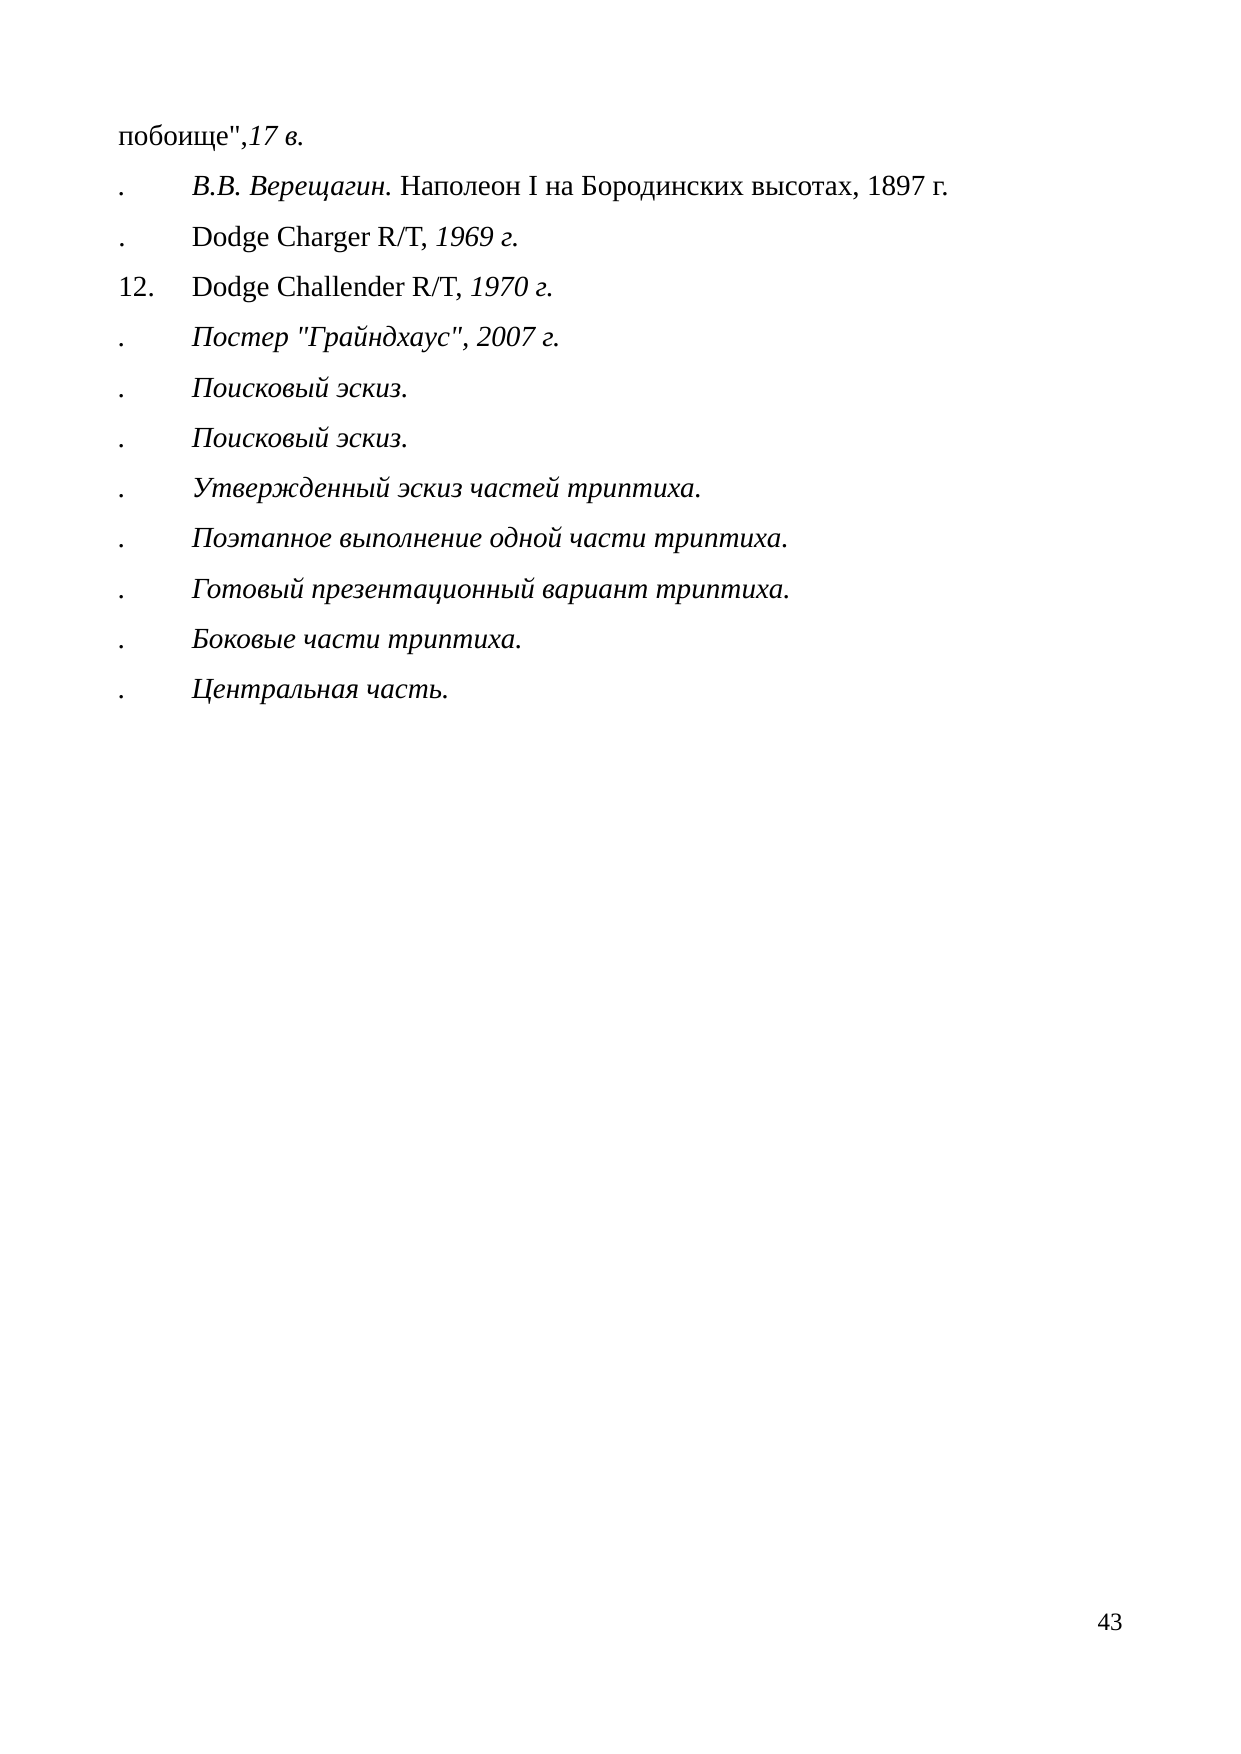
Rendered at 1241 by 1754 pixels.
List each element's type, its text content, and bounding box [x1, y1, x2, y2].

text . Поисковый эскиз. [118, 420, 1122, 453]
text побоище",17 в. [118, 118, 1122, 152]
text . Поэтапное выполнение одной части триптиха. [118, 521, 1122, 554]
text . Центральная часть. [118, 672, 1122, 705]
text . Утвержденный эскиз частей триптиха. [118, 470, 1122, 504]
text 12. Dodge Challender R/T, 1970 г. [118, 269, 1122, 303]
text . Постер "Грайндхаус", 2007 г. [118, 319, 1122, 353]
text . Боковые части триптиха. [118, 621, 1122, 655]
text . Dodge Charger R/T, 1969 г. [118, 219, 1122, 252]
text . Поисковый эскиз. [118, 370, 1122, 403]
text . Готовый презентационный вариант триптиха. [118, 571, 1122, 604]
text . В.В. Верещагин. Наполеон I на Бородинских высотах, 1897 г. [118, 168, 1122, 202]
